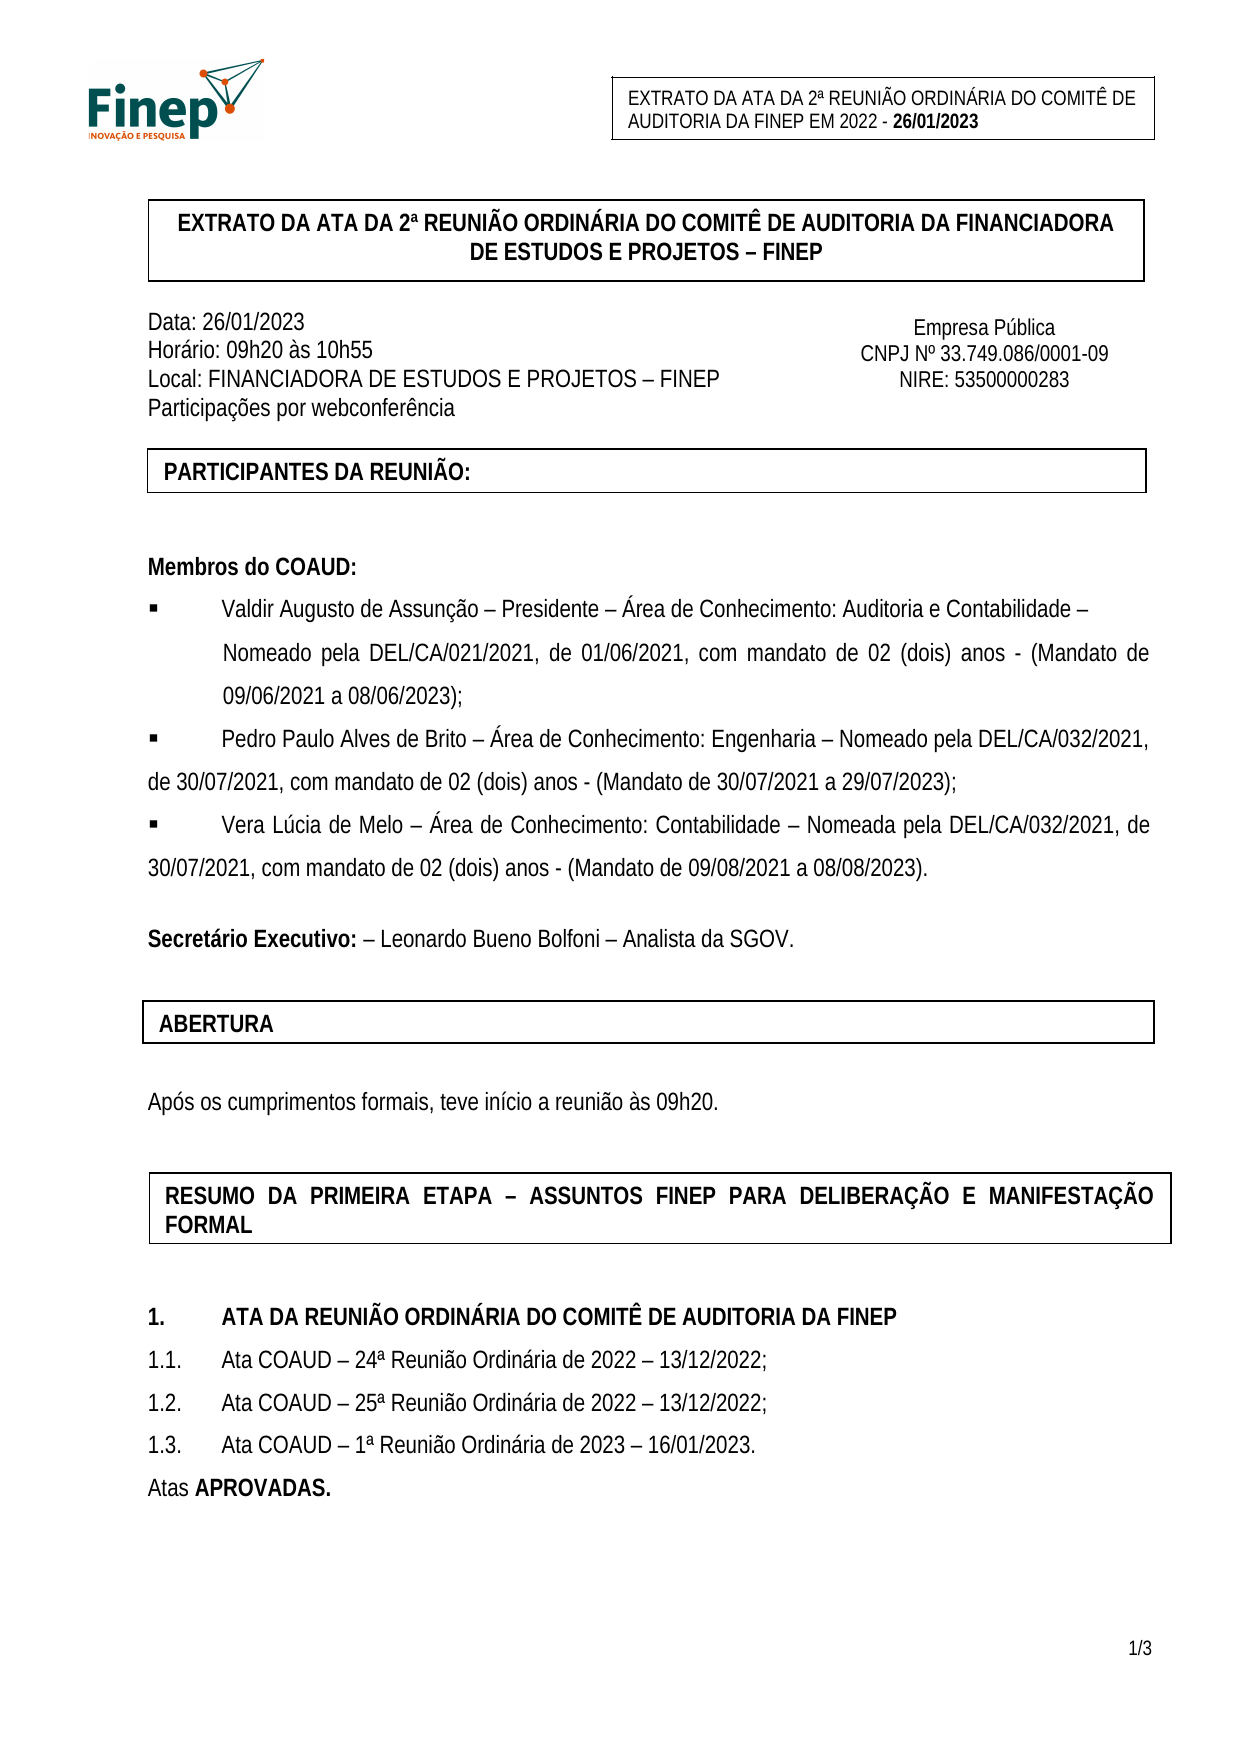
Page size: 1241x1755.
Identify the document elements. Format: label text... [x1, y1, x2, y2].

text [1129, 335, 1206, 364]
list Nomeado pela DEL/CA/021/2021, de 01/06/2021, com mandato de 02 (dois) anos - (Mandato de 09/06/2021 a 08/06/2023); [223, 638, 1152, 709]
text [1129, 307, 1152, 335]
text EXTRATO DA ATA DA 2ª REUNIÃO ORDINÁRIA DO COMITÊ DE AUDITORIA DA FINANCIADORA DE ESTUDOS E PROJETOS – FINEP [164, 208, 1128, 266]
text Data: 26/01/2023 [148, 307, 839, 335]
text Secretário Executivo: – Leonardo Bueno Bolfoni – Analista da SGOV. [148, 924, 1152, 953]
list Pedro Paulo Alves de Brito – Área de Conhecimento: Engenharia – Nomeado pela DEL/CA/032/2021, de 30/07/2021, com mandato de 02 (dois) anos - (Mandato de 30/07/2021 a 29/07/2023); [148, 723, 1152, 795]
text 1.3. Ata COAUD – 1ª Reunião Ordinária de 2023 – 16/01/2023. [148, 1430, 1152, 1459]
list Valdir Augusto de Assunção – Presidente – Área de Conhecimento: Auditoria e Contabilidade – [148, 594, 1152, 623]
text PARTICIPANTES DA REUNIÃO: [163, 457, 1130, 484]
text ABERTURA [159, 1009, 1138, 1034]
text 1.1. Ata COAUD – 24ª Reunião Ordinária de 2022 – 13/12/2022; [148, 1344, 1152, 1373]
text CNPJ Nº 33.749.086/0001-09 [854, 340, 1114, 366]
text RESUMO DA PRIMEIRA ETAPA – ASSUNTOS FINEP PARA DELIBERAÇÃO E MANIFESTAÇÃO FORMAL [165, 1181, 1155, 1235]
text NIRE: 53500000283 [854, 366, 1114, 393]
text Após os cumprimentos formais, teve início a reunião às 09h20. [148, 1087, 1152, 1115]
text Horário: 09h20 às 10h55 [148, 335, 839, 364]
text 1. ATA DA REUNIÃO ORDINÁRIA DO COMITÊ DE AUDITORIA DA FINEP [148, 1302, 1152, 1330]
text Participações por webconferência [148, 393, 1206, 421]
text [1129, 364, 1206, 393]
text Membros do COAUD: [148, 552, 1206, 580]
text 1.2. Ata COAUD – 25ª Reunião Ordinária de 2022 – 13/12/2022; [148, 1387, 1152, 1416]
list Vera Lúcia de Melo – Área de Conhecimento: Contabilidade – Nomeada pela DEL/CA/032/2021, de 30/07/2021, com mandato de 02 (dois) anos - (Mandato de 09/08/2021 a 08/08/2023). [148, 809, 1152, 881]
text Empresa Pública [854, 313, 1114, 340]
text Local: FINANCIADORA DE ESTUDOS E PROJETOS – FINEP [148, 364, 839, 393]
text Atas APROVADAS. [148, 1473, 1152, 1502]
